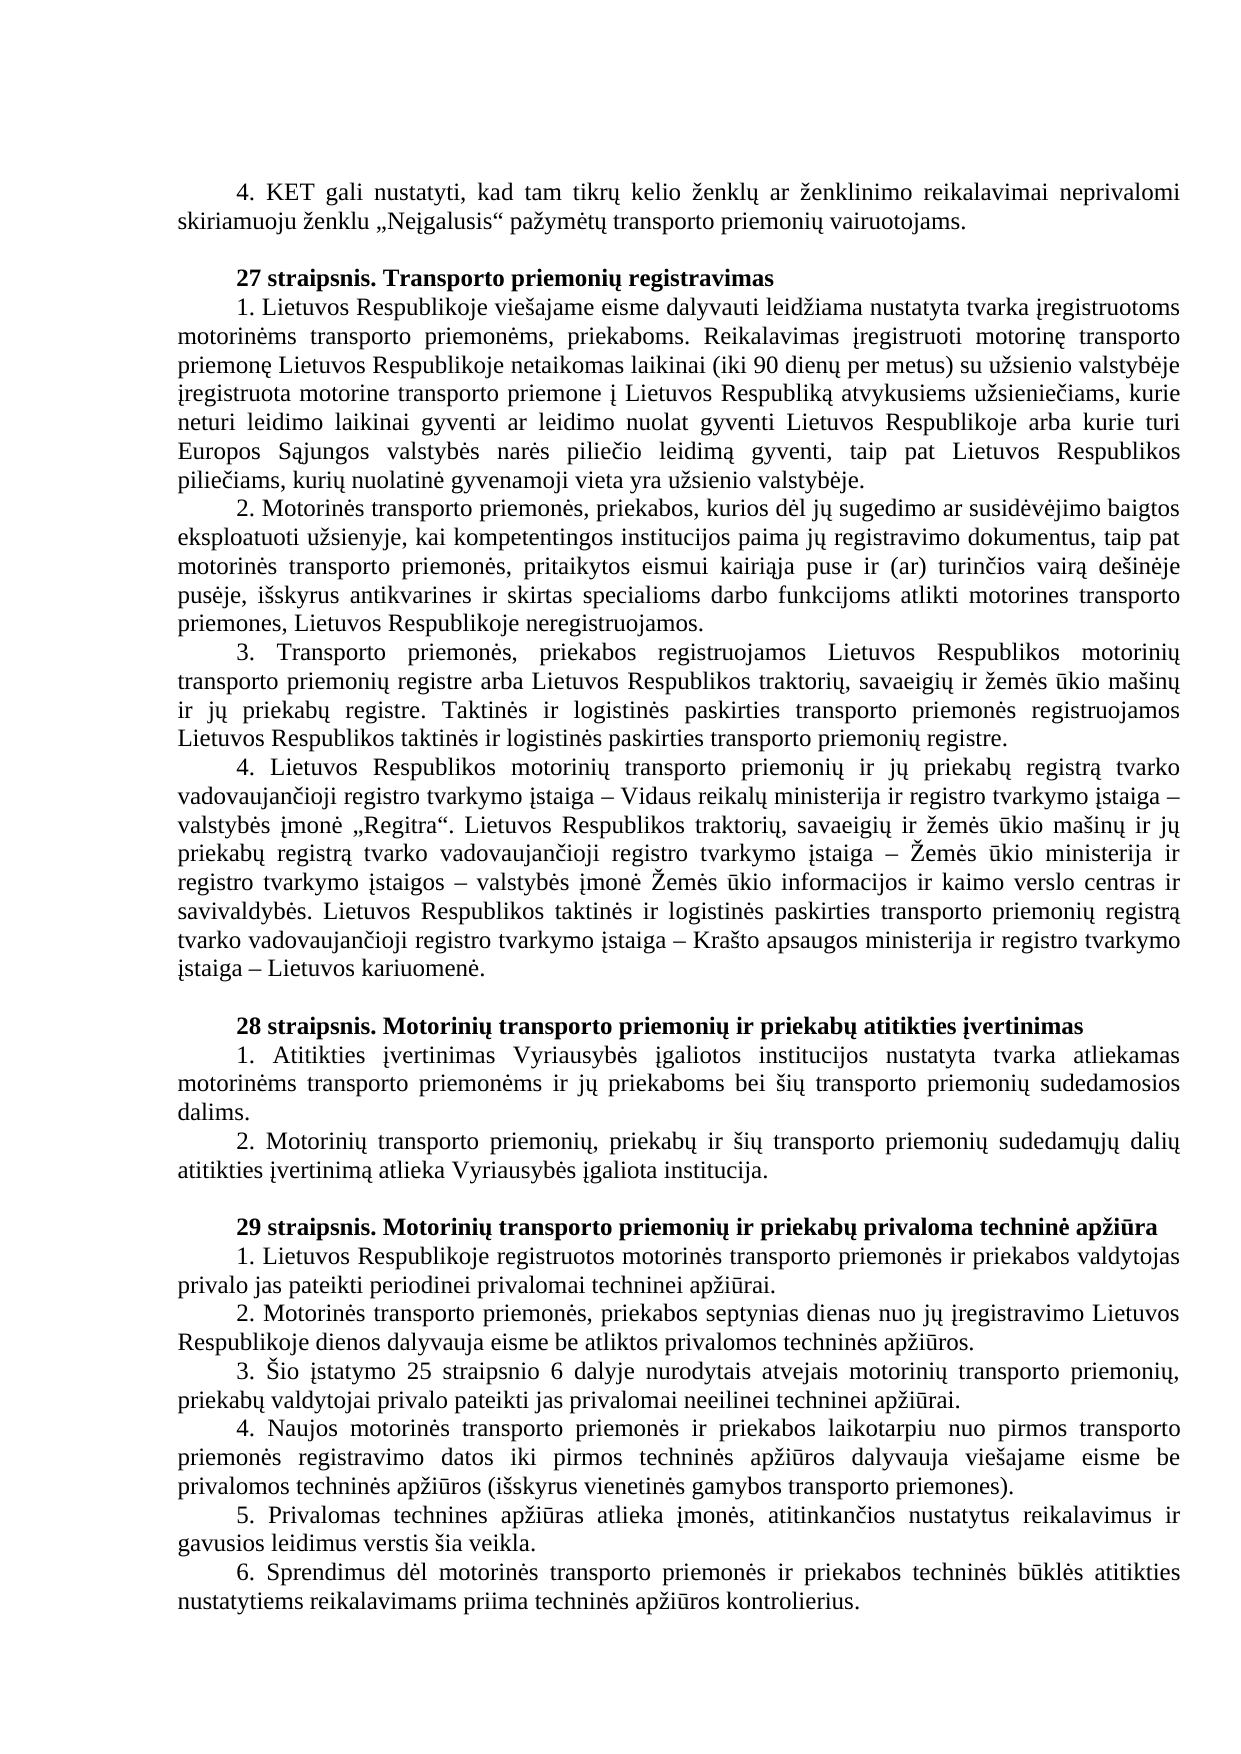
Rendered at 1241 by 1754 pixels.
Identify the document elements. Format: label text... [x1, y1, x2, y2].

text 4. KET gali nustatyti, kad tam tikrų kelio ženklų ar ženklinimo reikalavimai neprivalomi skiriamuoju ženklu „Neįgalusis“ pažymėtų transporto priemonių vairuotojams. [177, 177, 1181, 235]
text 5. Privalomas technines apžiūras atlieka įmonės, atitinkančios nustatytus reikalavimus ir gavusios leidimus verstis šia veikla. [177, 1500, 1181, 1557]
text 4. Lietuvos Respublikos motorinių transporto priemonių ir jų priekabų registrą tvarko vadovaujančioji registro tvarkymo įstaiga – Vidaus reikalų ministerija ir registro tvarkymo įstaiga – valstybės įmonė „Regitra“. Lietuvos Respublikos traktorių, savaeigių ir žemės ūkio mašinų ir jų priekabų registrą tvarko vadovaujančioji registro tvarkymo įstaiga – Žemės ūkio ministerija ir registro tvarkymo įstaigos – valstybės įmonė Žemės ūkio informacijos ir kaimo verslo centras ir savivaldybės. Lietuvos Respublikos taktinės ir logistinės paskirties transporto priemonių registrą tvarko vadovaujančioji registro tvarkymo įstaiga – Krašto apsaugos ministerija ir registro tvarkymo įstaiga – Lietuvos kariuomenė. [177, 752, 1181, 982]
text 27 straipsnis. Transporto priemonių registravimas [177, 263, 1181, 292]
text 2. Motorinių transporto priemonių, priekabų ir šių transporto priemonių sudedamųjų dalių atitikties įvertinimą atlieka Vyriausybės įgaliota institucija. [177, 1126, 1181, 1183]
text 28 straipsnis. Motorinių transporto priemonių ir priekabų atitikties įvertinimas [177, 1011, 1181, 1040]
text 1. Atitikties įvertinimas Vyriausybės įgaliotos institucijos nustatyta tvarka atliekamas motorinėms transporto priemonėms ir jų priekaboms bei šių transporto priemonių sudedamosios dalims. [177, 1040, 1181, 1126]
text 1. Lietuvos Respublikoje viešajame eisme dalyvauti leidžiama nustatyta tvarka įregistruotoms motorinėms transporto priemonėms, priekaboms. Reikalavimas įregistruoti motorinę transporto priemonę Lietuvos Respublikoje netaikomas laikinai (iki 90 dienų per metus) su užsienio valstybėje įregistruota motorine transporto priemone į Lietuvos Respubliką atvykusiems užsieniečiams, kurie neturi leidimo laikinai gyventi ar leidimo nuolat gyventi Lietuvos Respublikoje arba kurie turi Europos Sąjungos valstybės narės piliečio leidimą gyventi, taip pat Lietuvos Respublikos piliečiams, kurių nuolatinė gyvenamoji vieta yra užsienio valstybėje. [177, 292, 1181, 493]
text 3. Transporto priemonės, priekabos registruojamos Lietuvos Respublikos motorinių transporto priemonių registre arba Lietuvos Respublikos traktorių, savaeigių ir žemės ūkio mašinų ir jų priekabų registre. Taktinės ir logistinės paskirties transporto priemonės registruojamos Lietuvos Respublikos taktinės ir logistinės paskirties transporto priemonių registre. [177, 637, 1181, 752]
text 4. Naujos motorinės transporto priemonės ir priekabos laikotarpiu nuo pirmos transporto priemonės registravimo datos iki pirmos techninės apžiūros dalyvauja viešajame eisme be privalomos techninės apžiūros (išskyrus vienetinės gamybos transporto priemones). [177, 1413, 1181, 1500]
text 3. Šio įstatymo 25 straipsnio 6 dalyje nurodytais atvejais motorinių transporto priemonių, priekabų valdytojai privalo pateikti jas privalomai neeilinei techninei apžiūrai. [177, 1356, 1181, 1413]
text 29 straipsnis. Motorinių transporto priemonių ir priekabų privaloma techninė apžiūra [236, 1212, 1181, 1241]
text 1. Lietuvos Respublikoje registruotos motorinės transporto priemonės ir priekabos valdytojas privalo jas pateikti periodinei privalomai techninei apžiūrai. [177, 1241, 1181, 1298]
text 2. Motorinės transporto priemonės, priekabos septynias dienas nuo jų įregistravimo Lietuvos Respublikoje dienos dalyvauja eisme be atliktos privalomos techninės apžiūros. [177, 1298, 1181, 1356]
text 2. Motorinės transporto priemonės, priekabos, kurios dėl jų sugedimo ar susidėvėjimo baigtos eksploatuoti užsienyje, kai kompetentingos institucijos paima jų registravimo dokumentus, taip pat motorinės transporto priemonės, pritaikytos eismui kairiąja puse ir (ar) turinčios vairą dešinėje pusėje, išskyrus antikvarines ir skirtas specialioms darbo funkcijoms atlikti motorines transporto priemones, Lietuvos Respublikoje neregistruojamos. [177, 493, 1181, 637]
text 6. Sprendimus dėl motorinės transporto priemonės ir priekabos techninės būklės atitikties nustatytiems reikalavimams priima techninės apžiūros kontrolierius. [177, 1557, 1181, 1615]
